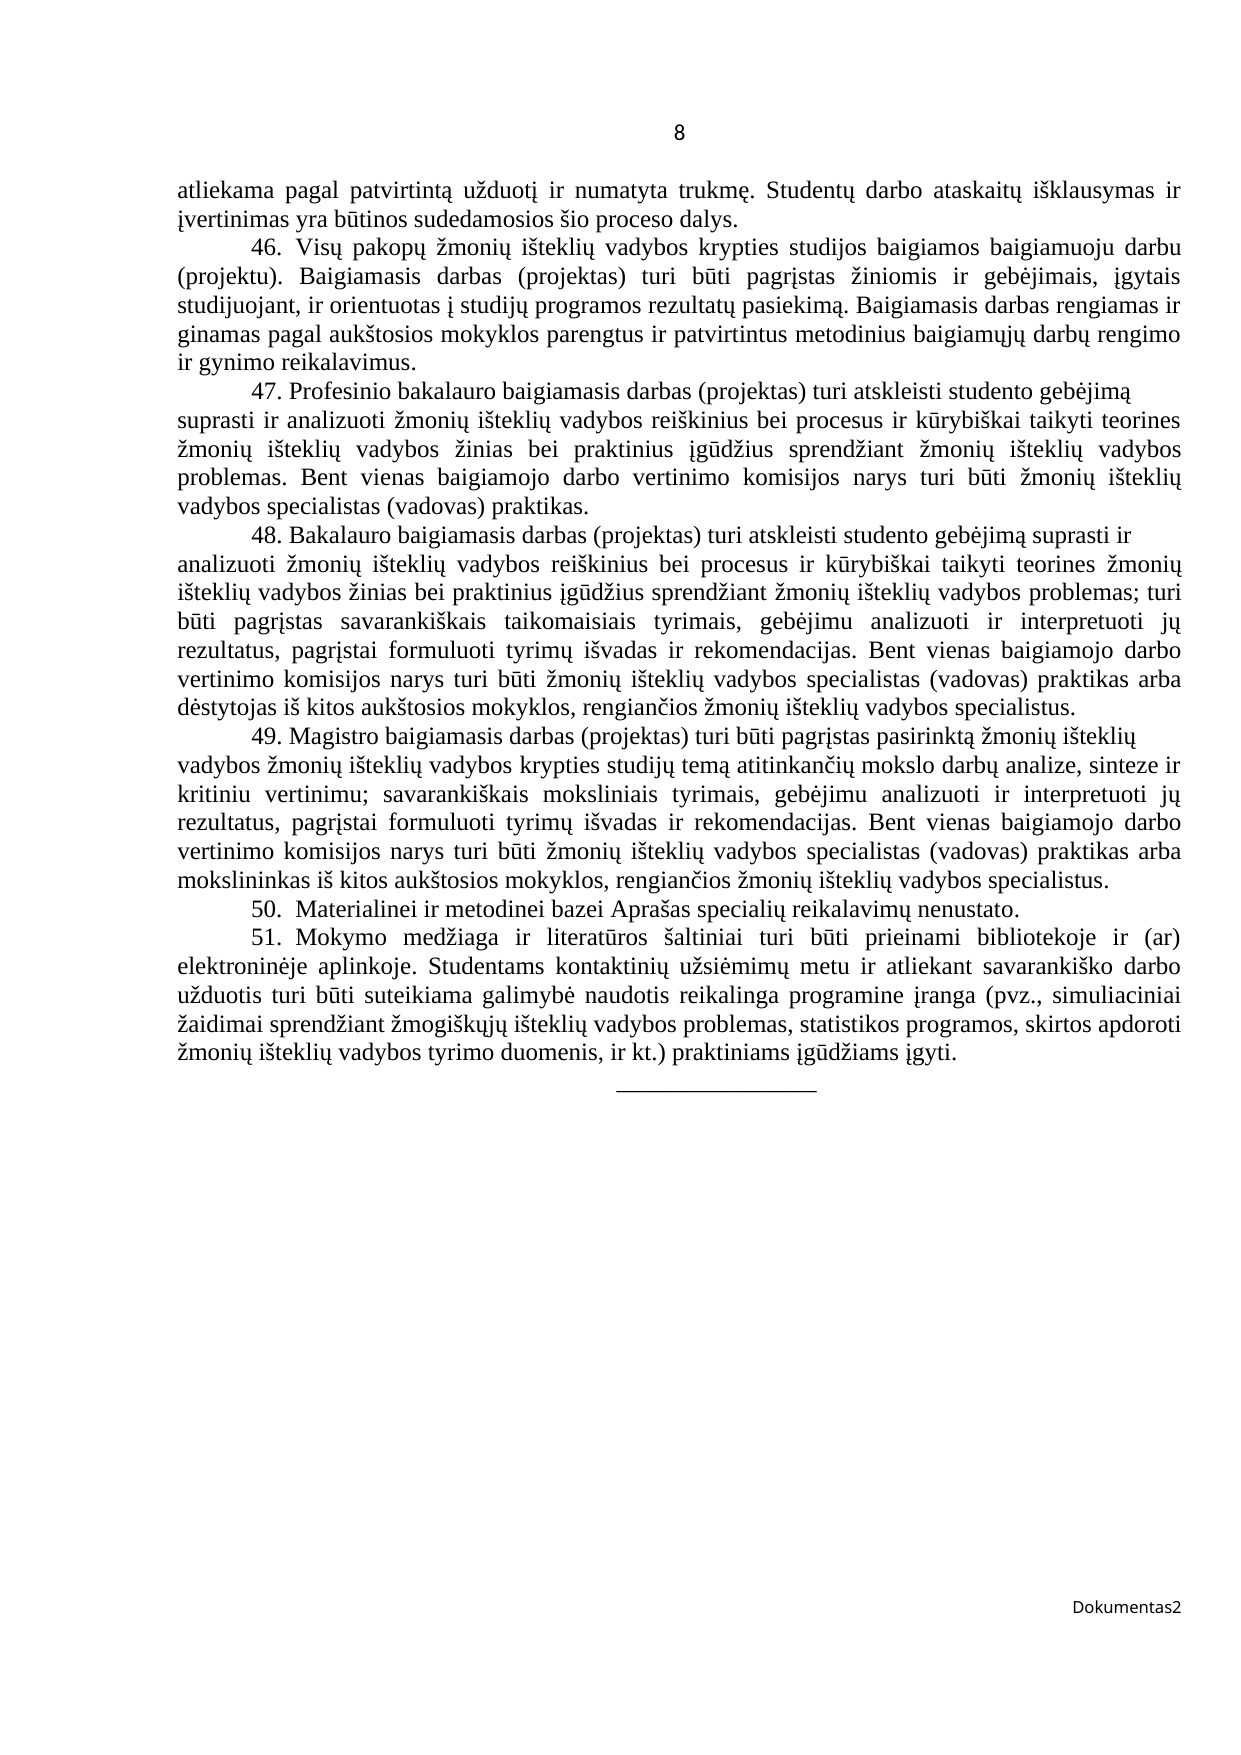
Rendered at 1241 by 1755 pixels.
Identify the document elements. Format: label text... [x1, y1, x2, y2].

text analizuoti žmonių išteklių vadybos reiškinius bei procesus ir kūrybiškai taikyti teorines žmonių išteklių vadybos žinias bei praktinius įgūdžius sprendžiant žmonių išteklių vadybos problemas; turi būti pagrįstas savarankiškais taikomaisiais tyrimais, gebėjimu analizuoti ir interpretuoti jų rezultatus, pagrįstai formuluoti tyrimų išvadas ir rekomendacijas. Bent vienas baigiamojo darbo vertinimo komisijos narys turi būti žmonių išteklių vadybos specialistas (vadovas) praktikas arba dėstytojas iš kitos aukštosios mokyklos, rengiančios žmonių išteklių vadybos specialistus. [177, 549, 1182, 721]
text vadybos žmonių išteklių vadybos krypties studijų temą atitinkančių mokslo darbų analize, sinteze ir kritiniu vertinimu; savarankiškais moksliniais tyrimais, gebėjimu analizuoti ir interpretuoti jų rezultatus, pagrįstai formuluoti tyrimų išvadas ir rekomendacijas. Bent vienas baigiamojo darbo vertinimo komisijos narys turi būti žmonių išteklių vadybos specialistas (vadovas) praktikas arba mokslininkas iš kitos aukštosios mokyklos, rengiančios žmonių išteklių vadybos specialistus. [177, 750, 1182, 894]
text 49. Magistro baigiamasis darbas (projektas) turi būti pagrįstas pasirinktą žmonių išteklių [251, 721, 1182, 750]
text atliekama pagal patvirtintą užduotį ir numatyta trukmę. Studentų darbo ataskaitų išklausymas ir įvertinimas yra būtinos sudedamosios šio proceso dalys. [177, 175, 1182, 232]
text 50. Materialinei ir metodinei bazei Aprašas specialių reikalavimų nenustato. [177, 894, 1182, 922]
text 48. Bakalauro baigiamasis darbas (projektas) turi atskleisti studento gebėjimą suprasti ir [251, 520, 1182, 549]
text 46. Visų pakopų žmonių išteklių vadybos krypties studijos baigiamos baigiamuoju darbu (projektu). Baigiamasis darbas (projektas) turi būti pagrįstas žiniomis ir gebėjimais, įgytais studijuojant, ir orientuotas į studijų programos rezultatų pasiekimą. Baigiamasis darbas rengiamas ir ginamas pagal aukštosios mokyklos parengtus ir patvirtintus metodinius baigiamųjų darbų rengimo ir gynimo reikalavimus. [177, 232, 1182, 376]
text 51. Mokymo medžiaga ir literatūros šaltiniai turi būti prieinami bibliotekoje ir (ar) elektroninėje aplinkoje. Studentams kontaktinių užsiėmimų metu ir atliekant savarankiško darbo užduotis turi būti suteikiama galimybė naudotis reikalinga programine įranga (pvz., simuliaciniai žaidimai sprendžiant žmogiškųjų išteklių vadybos problemas, statistikos programos, skirtos apdoroti žmonių išteklių vadybos tyrimo duomenis, ir kt.) praktiniams įgūdžiams įgyti. [177, 922, 1182, 1066]
text ________________ [251, 1066, 1182, 1095]
text 47. Profesinio bakalauro baigiamasis darbas (projektas) turi atskleisti studento gebėjimą [251, 376, 1182, 405]
text suprasti ir analizuoti žmonių išteklių vadybos reiškinius bei procesus ir kūrybiškai taikyti teorines žmonių išteklių vadybos žinias bei praktinius įgūdžius sprendžiant žmonių išteklių vadybos problemas. Bent vienas baigiamojo darbo vertinimo komisijos narys turi būti žmonių išteklių vadybos specialistas (vadovas) praktikas. [177, 405, 1182, 520]
